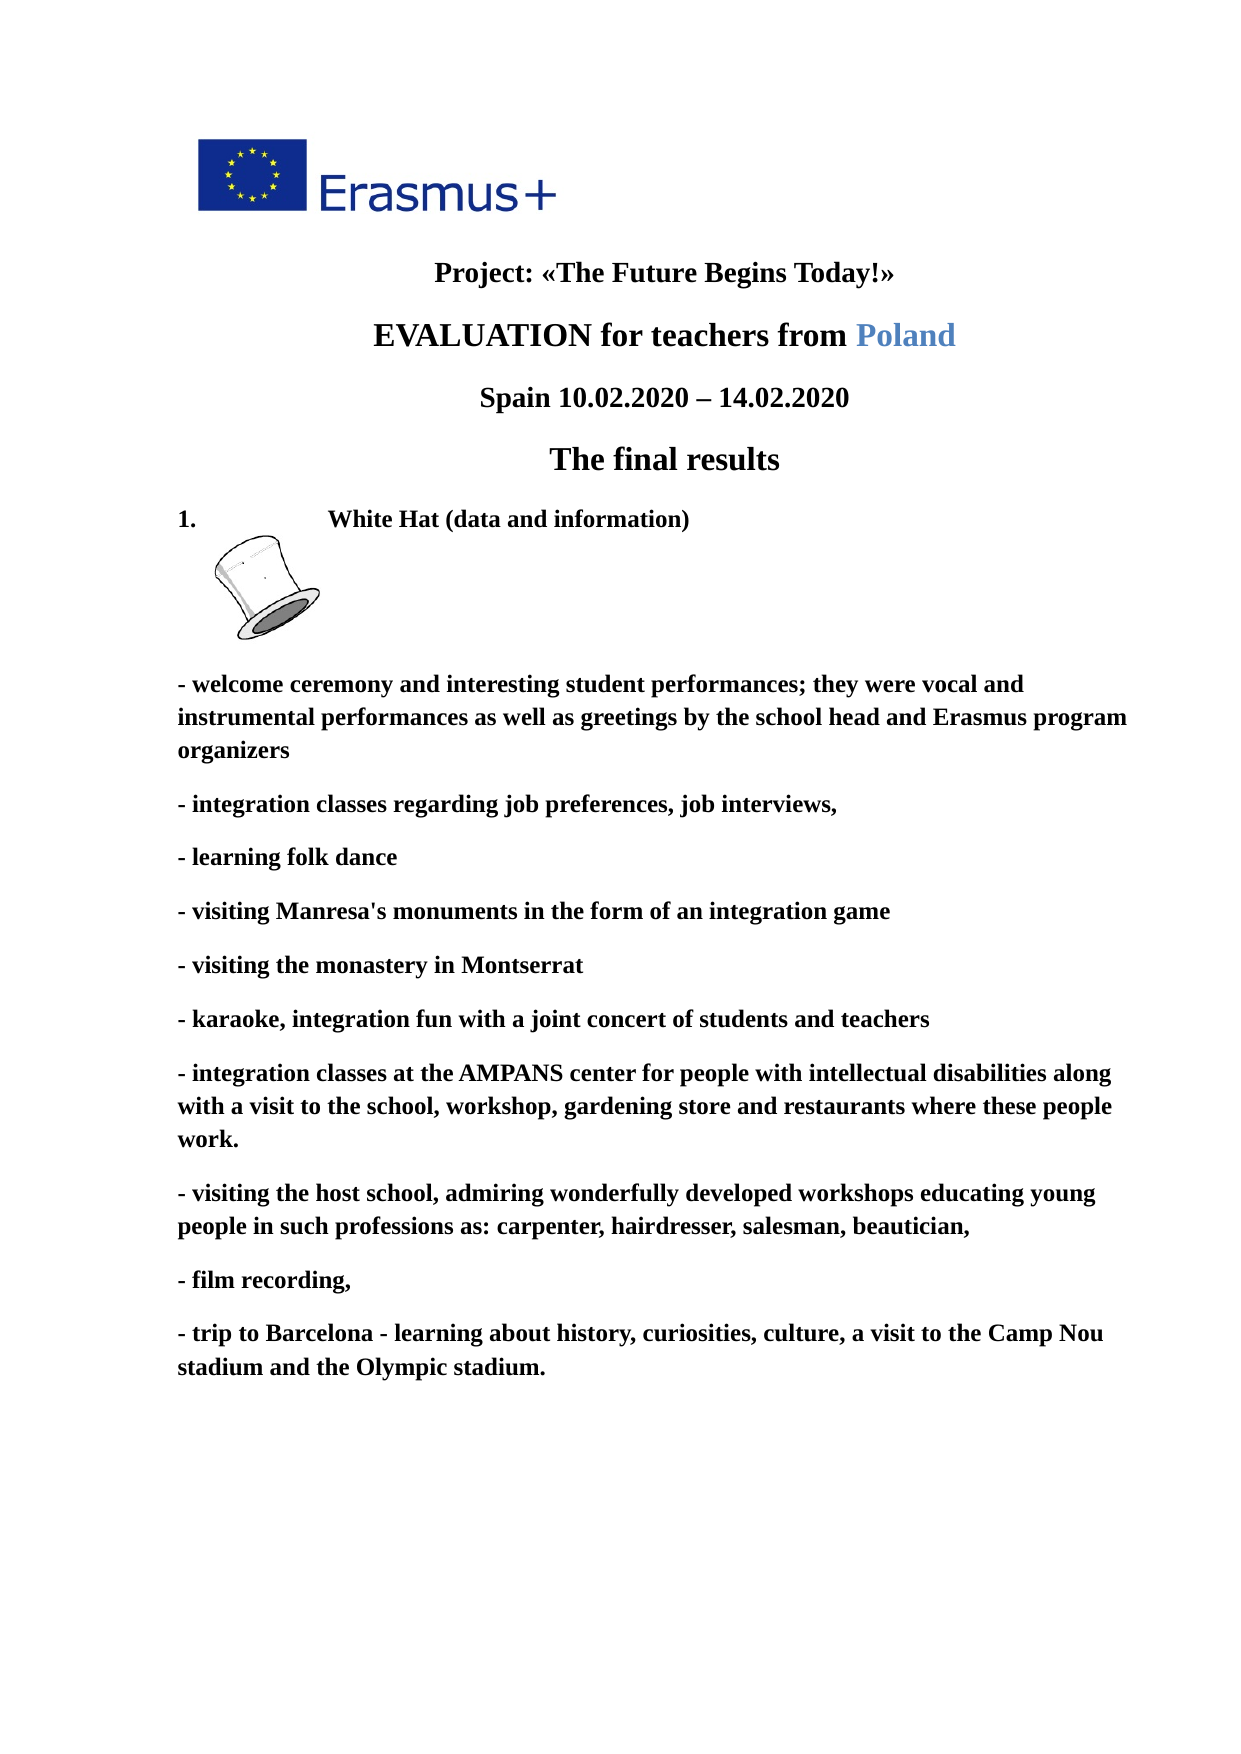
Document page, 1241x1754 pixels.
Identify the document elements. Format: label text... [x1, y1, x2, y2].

text - trip to Barcelona - learning about history, curiosities, culture, a visit to the Camp Nou stadium and the Olympic stadium. [177, 1318, 1152, 1380]
text - learning folk dance [177, 842, 1152, 871]
text - welcome ceremony and interesting student performances; they were vocal and instrumental performances as well as greetings by the school head and Erasmus program organizers [177, 669, 1152, 763]
text - visiting the host school, admiring wonderfully developed workshops educating young people in such professions as: carpenter, hairdresser, salesman, beautician, [177, 1178, 1152, 1239]
text - visiting the monastery in Montserrat [177, 950, 1152, 979]
text The final results [177, 439, 1152, 478]
text EVALUATION for teachers from Poland [177, 315, 1152, 353]
text - karaoke, integration fun with a joint concert of students and teachers [177, 1004, 1152, 1033]
text - film recording, [177, 1265, 1152, 1293]
text 1. White Hat (data and information) [177, 504, 1152, 644]
text Project: «The Future Begins Today!» [177, 256, 1152, 289]
text Spain 10.02.2020 – 14.02.2020 [177, 380, 1152, 413]
text - integration classes at the AMPANS center for people with intellectual disabilities along with a visit to the school, workshop, gardening store and restaurants where these people work. [177, 1058, 1152, 1153]
text - integration classes regarding job preferences, job interviews, [177, 789, 1152, 817]
text - visiting Manresa's monuments in the form of an integration game [177, 896, 1152, 925]
